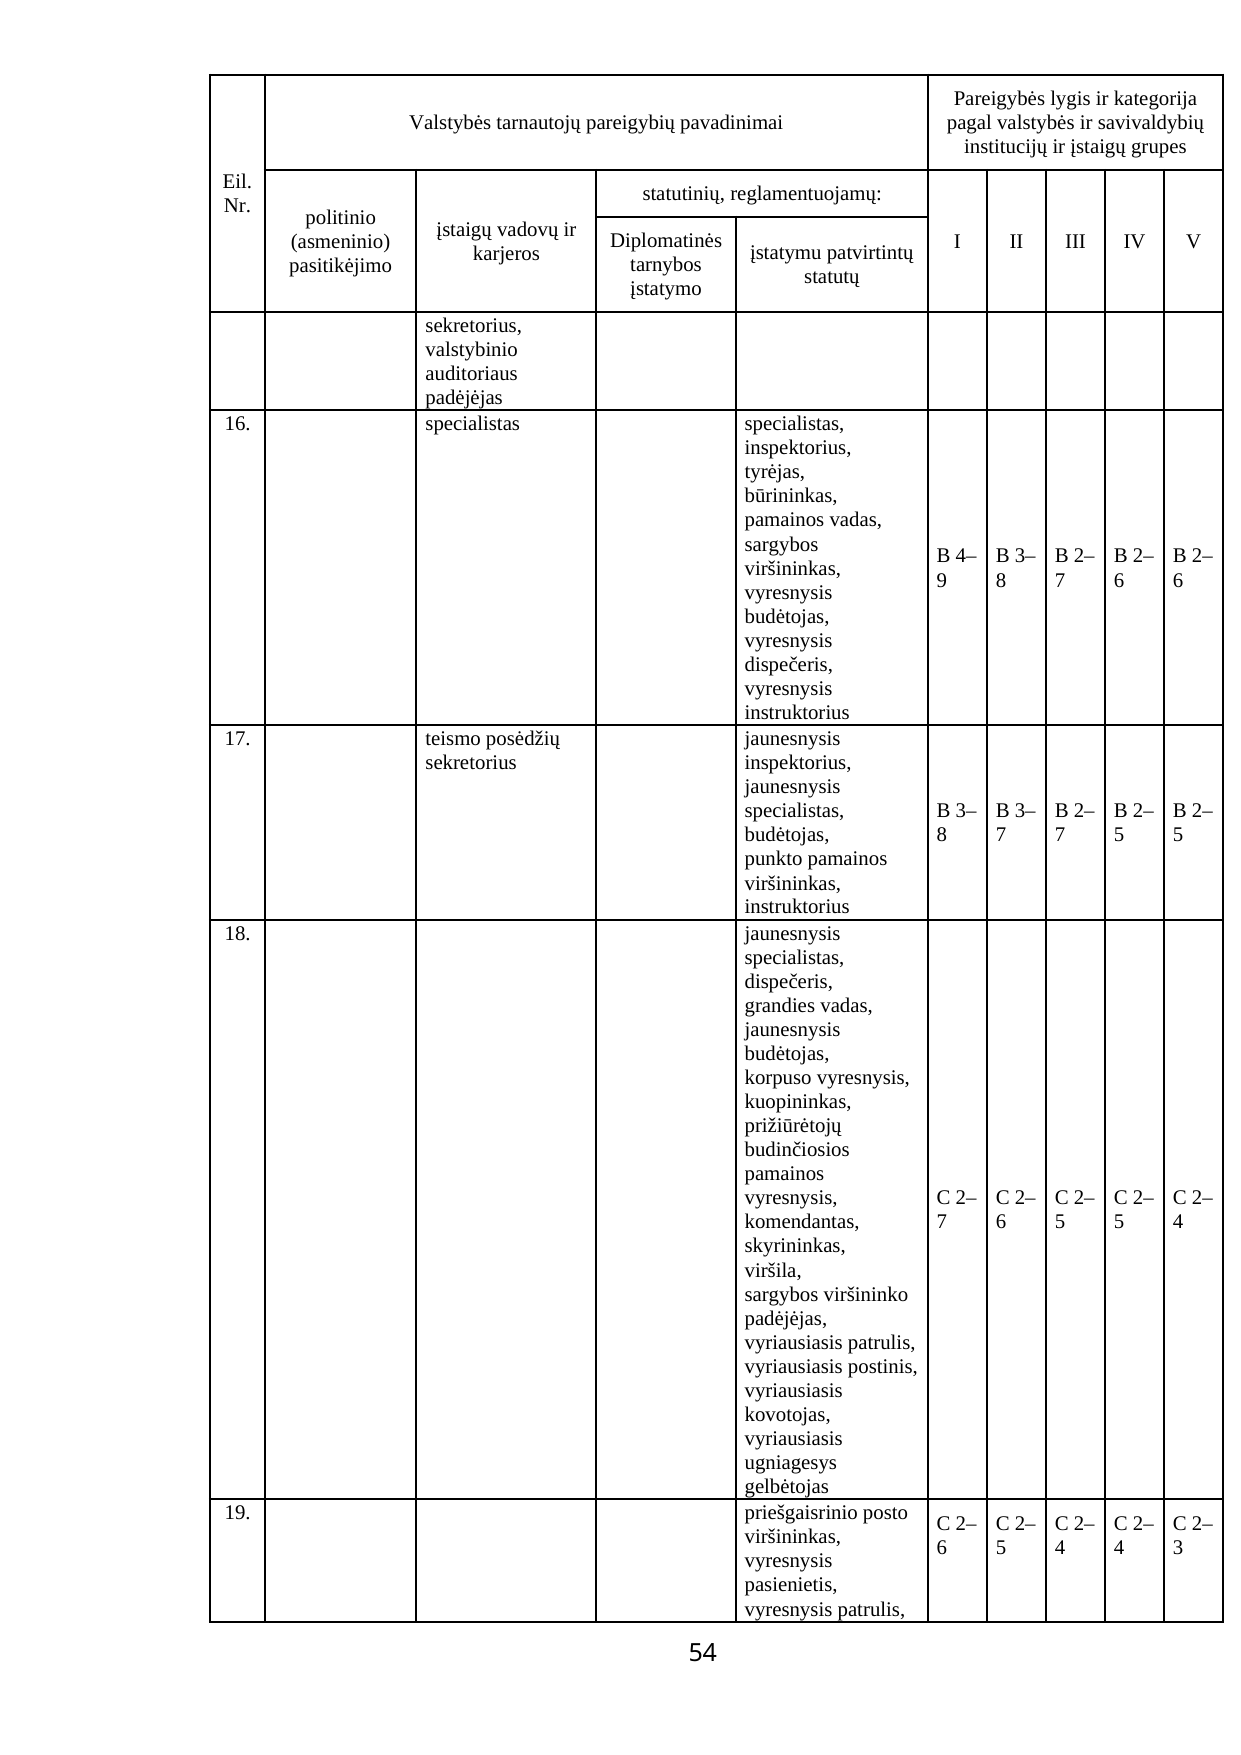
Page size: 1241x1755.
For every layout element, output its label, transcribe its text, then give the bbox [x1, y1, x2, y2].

table_cell B 4–9 [929, 411, 986, 724]
table_cell [417, 1500, 595, 1621]
table_cell [737, 313, 927, 409]
table_cell [266, 313, 415, 409]
table_cell 19. [211, 1500, 264, 1621]
table_cell III [1047, 171, 1104, 311]
table_cell jaunesnysis inspektorius, jaunesnysis specialistas, budėtojas, punkto pamainos viršininkas, instruktorius [737, 726, 927, 918]
table_cell C 2–3 [1165, 1500, 1222, 1621]
table_cell B 2–6 [1165, 411, 1222, 724]
table_cell B 2–7 [1047, 411, 1104, 724]
table_cell C 2–4 [1047, 1500, 1104, 1621]
table_cell C 2–4 [1165, 921, 1222, 1498]
table_cell B 3–8 [929, 726, 986, 918]
table_cell įstatymu patvirtintų statutų [737, 218, 927, 311]
table_header Pareigybės lygis ir kategorija pagal valstybės ir savivaldybių institucijų ir įstaigų grupes [929, 76, 1222, 169]
table_cell 16. [211, 411, 264, 724]
table_cell C 2–4 [1106, 1500, 1163, 1621]
table_cell [266, 1500, 415, 1621]
table_cell C 2–6 [929, 1500, 986, 1621]
table_cell C 2–5 [1106, 921, 1163, 1498]
table_cell [597, 1500, 735, 1621]
table_cell B 2–6 [1106, 411, 1163, 724]
table_cell B 2–5 [1165, 726, 1222, 918]
table_cell [1047, 313, 1104, 409]
table_cell [1106, 313, 1163, 409]
table_cell Diplomatinės tarnybos įstatymo [597, 218, 735, 311]
table_cell II [988, 171, 1045, 311]
table_cell [211, 313, 264, 409]
table_cell 17. [211, 726, 264, 918]
table_header Eil. Nr. [211, 76, 264, 311]
table_cell statutinių, reglamentuojamų: [597, 171, 927, 216]
table_cell C 2–5 [1047, 921, 1104, 1498]
table_cell specialistas, inspektorius, tyrėjas, būrininkas, pamainos vadas, sargybos viršininkas, vyresnysis budėtojas, vyresnysis dispečeris, vyresnysis instruktorius [737, 411, 927, 724]
table_cell [597, 726, 735, 918]
table_cell [1165, 313, 1222, 409]
table_header Valstybės tarnautojų pareigybių pavadinimai [266, 76, 927, 169]
table_cell [266, 411, 415, 724]
table_cell [597, 921, 735, 1498]
table_cell [929, 313, 986, 409]
table_cell C 2–6 [988, 921, 1045, 1498]
table_cell [266, 726, 415, 918]
table_cell jaunesnysis specialistas, dispečeris, grandies vadas, jaunesnysis budėtojas, korpuso vyresnysis, kuopininkas, prižiūrėtojų budinčiosios pamainos vyresnysis, komendantas, skyrininkas, viršila, sargybos viršininko padėjėjas, vyriausiasis patrulis, vyriausiasis postinis, vyriausiasis kovotojas, vyriausiasis ugniagesys gelbėtojas [737, 921, 927, 1498]
table_cell [597, 313, 735, 409]
table_cell B 2–7 [1047, 726, 1104, 918]
table_cell teismo posėdžių sekretorius [417, 726, 595, 918]
table_cell IV [1106, 171, 1163, 311]
table_cell V [1165, 171, 1222, 311]
table_cell B 3–8 [988, 411, 1045, 724]
table_cell [266, 921, 415, 1498]
table_cell politinio (asmeninio) pasitikėjimo [266, 171, 415, 311]
table_cell 18. [211, 921, 264, 1498]
table_cell priešgaisrinio posto viršininkas, vyresnysis pasienietis, vyresnysis patrulis, [737, 1500, 927, 1621]
table_cell [597, 411, 735, 724]
table_cell B 2–5 [1106, 726, 1163, 918]
table_cell [417, 921, 595, 1498]
table_cell C 2–5 [988, 1500, 1045, 1621]
table_cell I [929, 171, 986, 311]
table_cell įstaigų vadovų ir karjeros [417, 171, 595, 311]
table_cell C 2–7 [929, 921, 986, 1498]
table_cell sekretorius, valstybinio auditoriaus padėjėjas [417, 313, 595, 409]
table_cell [988, 313, 1045, 409]
table_cell specialistas [417, 411, 595, 724]
table_cell B 3–7 [988, 726, 1045, 918]
